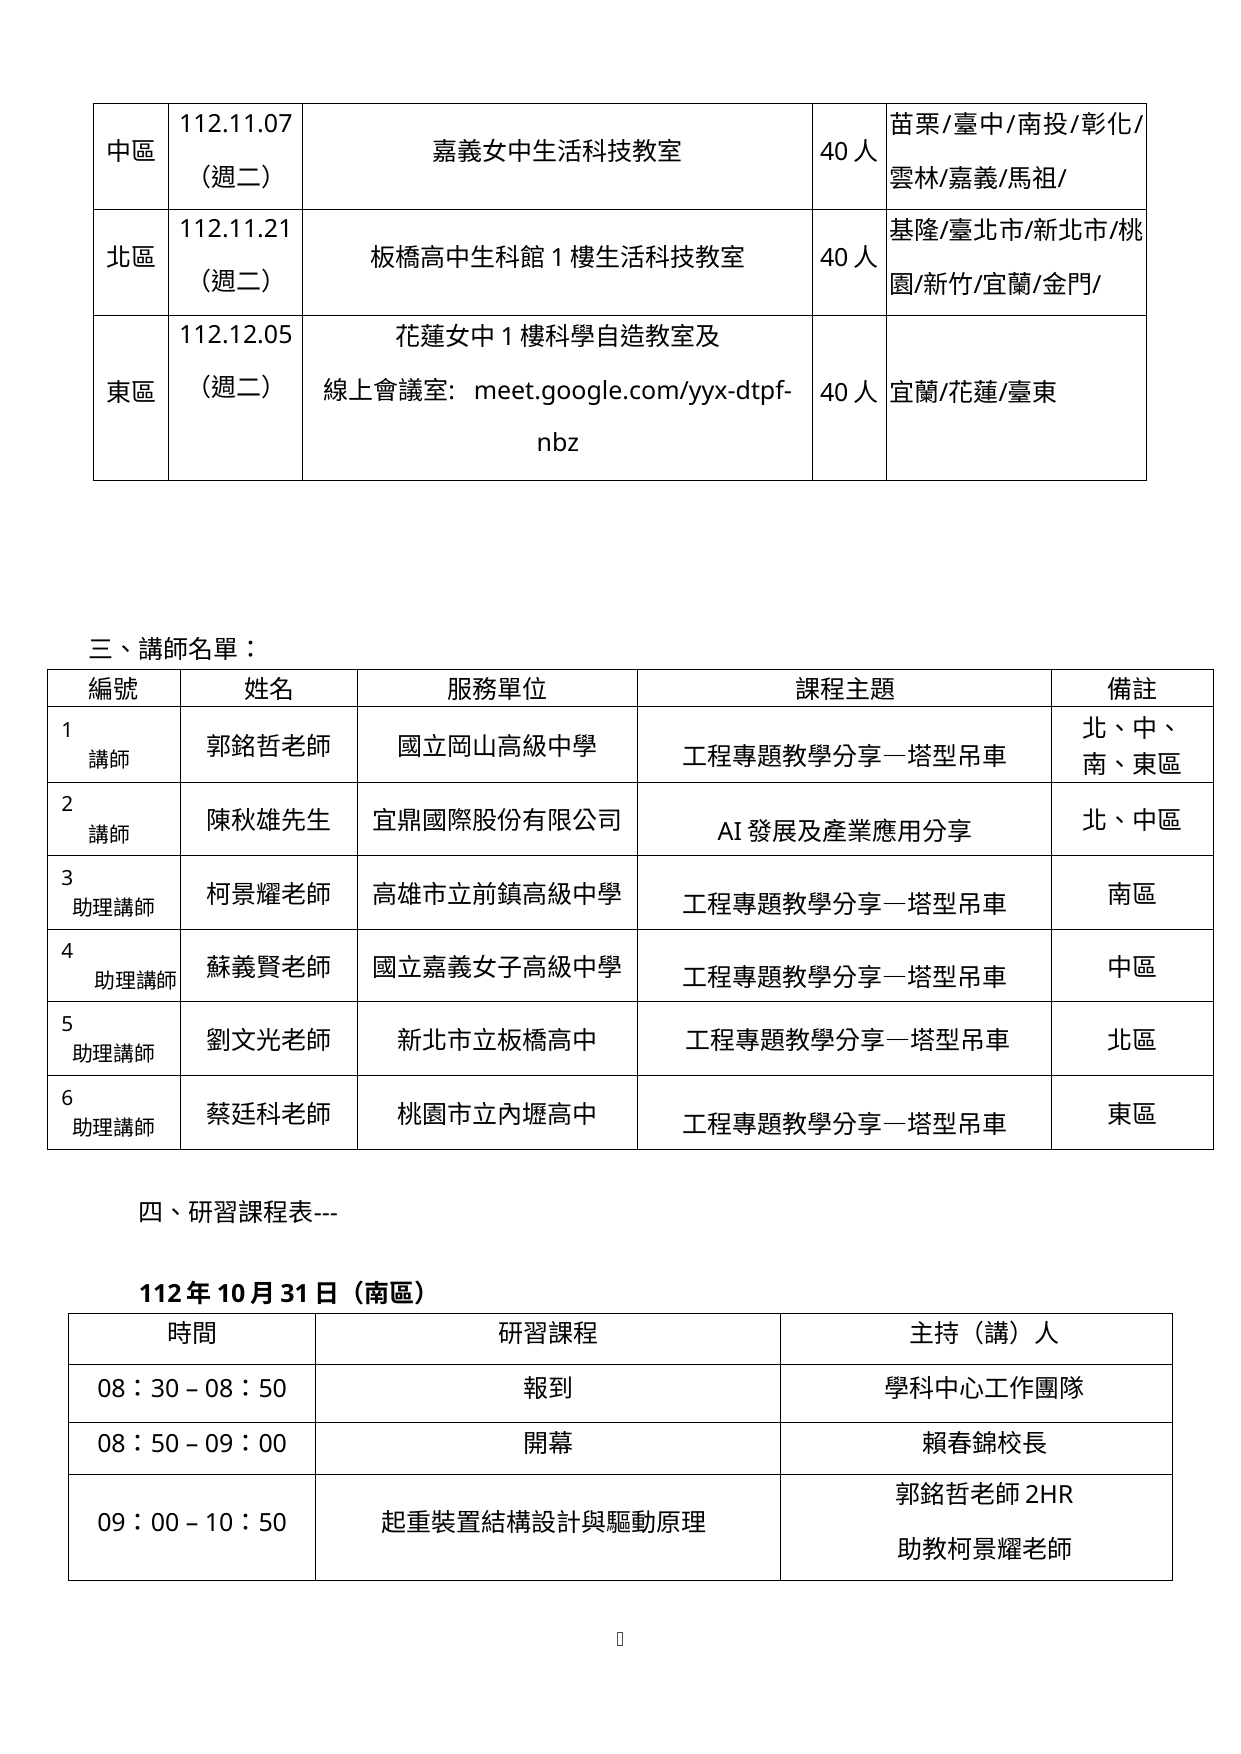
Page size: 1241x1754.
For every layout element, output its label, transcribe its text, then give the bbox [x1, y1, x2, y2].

table_cell 工程專題教學分享—塔型吊車 [638, 1002, 1051, 1075]
table_cell 工程專題教學分享—塔型吊車 [638, 1076, 1051, 1149]
table_cell 高雄市立前鎮高級中學 [358, 856, 637, 929]
table_cell 劉文光老師 [181, 1002, 357, 1075]
table_cell 2 講師 [48, 783, 180, 855]
table_cell 起重裝置結構設計與驅動原理 [316, 1475, 780, 1580]
table_cell 郭銘哲老師 [181, 707, 357, 782]
table_cell 新北市立板橋高中 [358, 1002, 637, 1075]
table_cell 郭銘哲老師2HR 助教柯景耀老師 [781, 1475, 1172, 1580]
table_cell 112.11.21 （週二） [169, 210, 302, 315]
text 四、研習課程表--- [89, 1169, 1152, 1232]
table_cell 蔡廷科老師 [181, 1076, 357, 1149]
table_cell 08：50 – 09：00 [69, 1423, 315, 1474]
table_cell 陳秋雄先生 [181, 783, 357, 855]
table_cell 南區 [1052, 856, 1213, 929]
table_cell 蘇義賢老師 [181, 930, 357, 1001]
table_cell 北區 [1052, 1002, 1213, 1075]
table_cell 賴春錦校長 [781, 1423, 1172, 1474]
table_cell 東區 [94, 316, 168, 480]
table_cell 112.12.05 （週二） [169, 316, 302, 480]
table_header 時間 [69, 1314, 315, 1364]
text 三、講師名單： [89, 606, 1152, 669]
table_header 課程主題 [638, 670, 1051, 706]
table_cell 工程專題教學分享—塔型吊車 [638, 856, 1051, 929]
table_cell 苗栗/臺中/南投/彰化/雲林/嘉義/馬祖/ [887, 104, 1146, 209]
table_cell 東區 [1052, 1076, 1213, 1149]
table_cell 花蓮女中1樓科學自造教室及 線上會議室:meet.google.com/yyx-dtpf-nbz [303, 316, 812, 480]
table_cell 嘉義女中生活科技教室 [303, 104, 812, 209]
table_header 主持（講）人 [781, 1314, 1172, 1364]
table_cell 工程專題教學分享—塔型吊車 [638, 707, 1051, 782]
table_header 姓名 [181, 670, 357, 706]
table_cell 08：30 – 08：50 [69, 1365, 315, 1422]
table_cell 09：00 – 10：50 [69, 1475, 315, 1580]
table_cell 4 助理講師 [48, 930, 180, 1001]
table_cell 1 講師 [48, 707, 180, 782]
table_cell 北、中、 南、東區 [1052, 707, 1213, 782]
table_cell 學科中心工作團隊 [781, 1365, 1172, 1422]
table_cell 北、中區 [1052, 783, 1213, 855]
table_cell 40人 [813, 210, 886, 315]
table_cell 國立嘉義女子高級中學 [358, 930, 637, 1001]
table_cell 國立岡山高級中學 [358, 707, 637, 782]
table_header 備註 [1052, 670, 1213, 706]
text 112年10月31日（南區） [89, 1250, 1152, 1313]
table_cell 40人 [813, 316, 886, 480]
table_cell 40人 [813, 104, 886, 209]
table_cell 中區 [94, 104, 168, 209]
table_cell 112.11.07 （週二） [169, 104, 302, 209]
table_header 編號 [48, 670, 180, 706]
table_header 服務單位 [358, 670, 637, 706]
table_cell 5 助理講師 [48, 1002, 180, 1075]
table_cell 工程專題教學分享—塔型吊車 [638, 930, 1051, 1001]
table_header 研習課程 [316, 1314, 780, 1364]
table_cell 板橋高中生科館1樓生活科技教室 [303, 210, 812, 315]
table_cell AI發展及產業應用分享 [638, 783, 1051, 855]
table_cell 中區 [1052, 930, 1213, 1001]
table_cell 基隆/臺北市/新北市/桃園/新竹/宜蘭/金門/ [887, 210, 1146, 315]
table_cell 3 助理講師 [48, 856, 180, 929]
table_cell 宜蘭/花蓮/臺東 [887, 316, 1146, 480]
table_cell 桃園市立內壢高中 [358, 1076, 637, 1149]
table_cell 宜鼎國際股份有限公司 [358, 783, 637, 855]
table_cell 報到 [316, 1365, 780, 1422]
table_cell 北區 [94, 210, 168, 315]
table_cell 開幕 [316, 1423, 780, 1474]
table_cell 6 助理講師 [48, 1076, 180, 1149]
table_cell 柯景耀老師 [181, 856, 357, 929]
